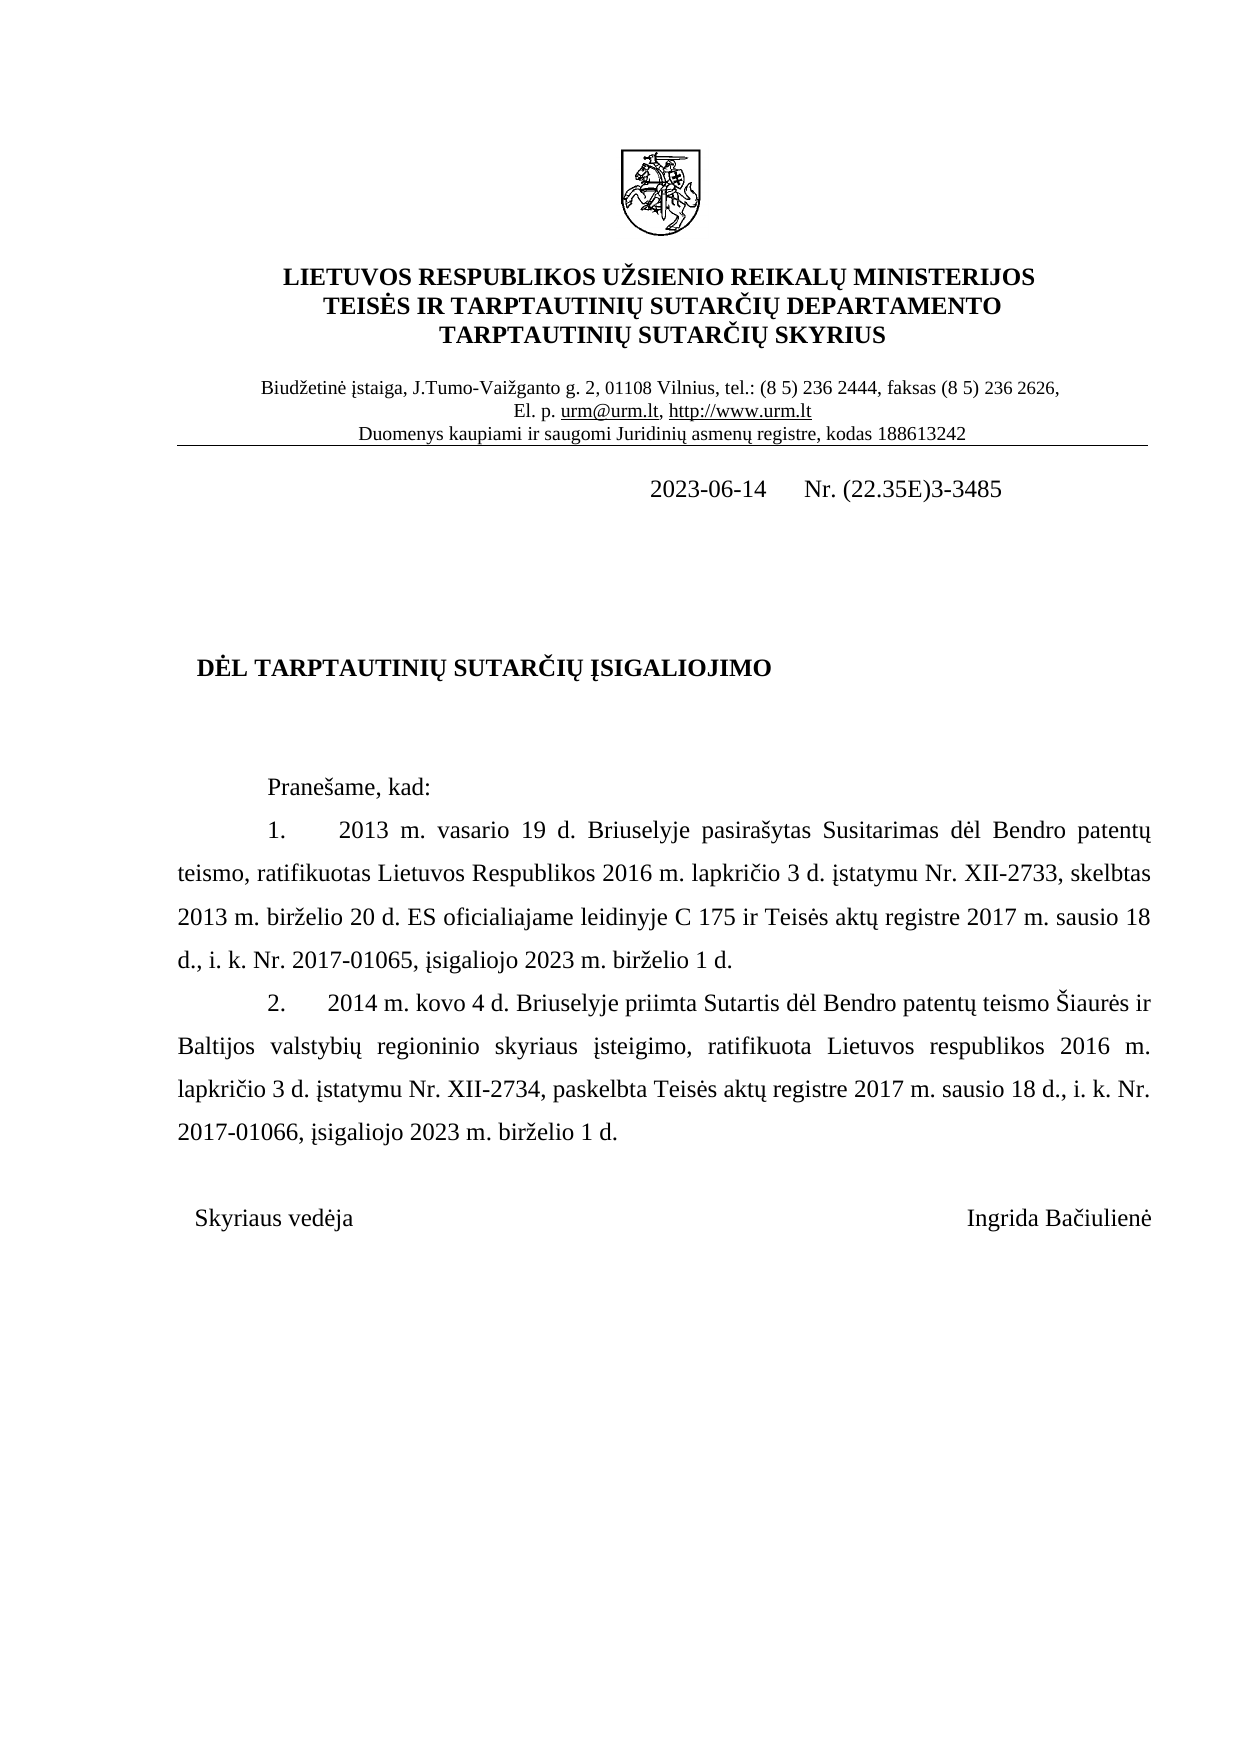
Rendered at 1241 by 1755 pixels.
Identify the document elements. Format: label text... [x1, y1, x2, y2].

table_cell [182, 474, 650, 653]
table_header Ingrida Bačiulienė [798, 1204, 1152, 1232]
table_header [665, 1204, 798, 1232]
text 2. 2014 m. kovo 4 d. Briuselyje priimta Sutartis dėl Bendro patentų teismo Šiaurės ir Baltijos valstybių regioninio skyriaus įsteigimo, ratifikuota Lietuvos respublikos 2016 m. lapkričio 3 d. įstatymu Nr. XII-2734, paskelbta Teisės aktų registre 2017 m. sausio 18 d., i. k. Nr. 2017-01066, įsigaliojo 2023 m. birželio 1 d. [177, 988, 1152, 1146]
table_cell 2023-06-14 Nr. (22.35E)3-3485 [650, 474, 1153, 653]
table_header LIETUVOS RESPUBLIKOS UŽSIENIO REIKALŲ MINISTERIJOS TEISĖS IR TARPTAUTINIŲ SUTARČIŲ DEPARTAMENTo Tarptautinių sutarčių skyrius Biudžetinė įstaiga, J.Tumo-Vaižganto g. 2, 01108 Vilnius, tel.: (8 5) 236 2444, faksas (8 5) 236 2626, El. p. urm@urm.lt, http://www.urm.lt Duomenys kaupiami ir saugomi Juridinių asmenų registre, kodas 188613242 [177, 118, 1148, 445]
table_cell [177, 474, 182, 653]
table_header [177, 446, 1148, 474]
table_cell [177, 654, 182, 743]
text Pranešame, kad: [192, 772, 1152, 801]
text 1. 2013 m. vasario 19 d. Briuselyje pasirašytas Susitarimas dėl Bendro patentų teismo, ratifikuotas Lietuvos Respublikos 2016 m. lapkričio 3 d. įstatymu Nr. XII-2733, skelbtas 2013 m. birželio 20 d. ES oficialiajame leidinyje C 175 ir Teisės aktų registre 2017 m. sausio 18 d., i. k. Nr. 2017-01065, įsigaliojo 2023 m. birželio 1 d. [177, 815, 1152, 973]
table_header [1148, 118, 1153, 474]
table_cell DĖL TARPTAUTINIŲ SUTARČIŲ ĮSIGALIOJIMO [182, 654, 1153, 743]
table_header Skyriaus vedėja [196, 1204, 664, 1232]
